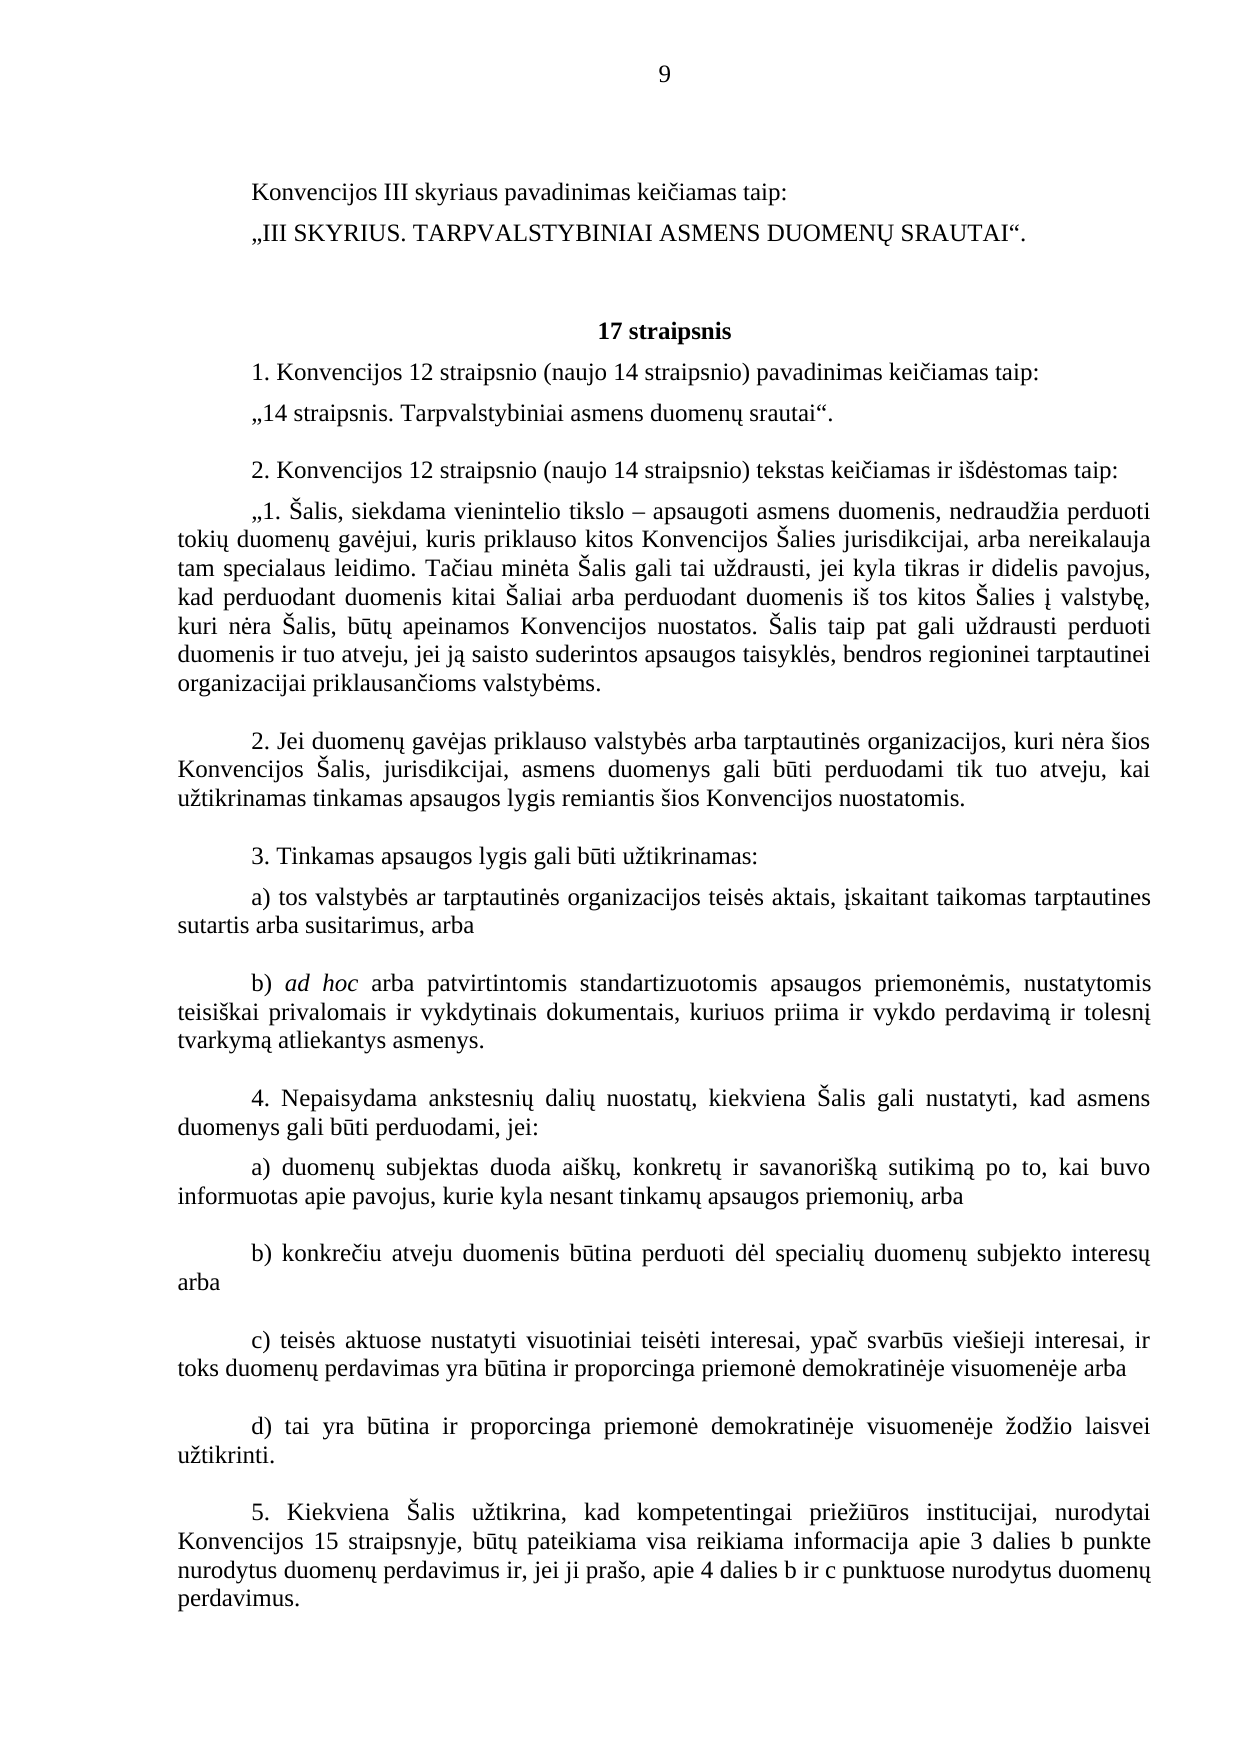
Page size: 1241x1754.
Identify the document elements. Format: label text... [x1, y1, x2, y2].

text d) tai yra būtina ir proporcinga priemonė demokratinėje visuomenėje žodžio laisvei užtikrinti. [177, 1411, 1152, 1468]
text „14 straipsnis. Tarpvalstybiniai asmens duomenų srautai“. [177, 398, 1152, 426]
text 1. Konvencijos 12 straipsnio (naujo 14 straipsnio) pavadinimas keičiamas taip: [177, 357, 1152, 386]
text „III SKYRIUS. TARPVALSTYBINIAI ASMENS DUOMENŲ SRAUTAI“. [177, 218, 1152, 247]
text b) konkrečiu atveju duomenis būtina perduoti dėl specialių duomenų subjekto interesų arba [177, 1238, 1152, 1296]
text a) tos valstybės ar tarptautinės organizacijos teisės aktais, įskaitant taikomas tarptautines sutartis arba susitarimus, arba [177, 882, 1152, 939]
text Konvencijos III skyriaus pavadinimas keičiamas taip: [177, 177, 1152, 206]
text „1. Šalis, siekdama vienintelio tikslo – apsaugoti asmens duomenis, nedraudžia perduoti tokių duomenų gavėjui, kuris priklauso kitos Konvencijos Šalies jurisdikcijai, arba nereikalauja tam specialaus leidimo. Tačiau minėta Šalis gali tai uždrausti, jei kyla tikras ir didelis pavojus, kad perduodant duomenis kitai Šaliai arba perduodant duomenis iš tos kitos Šalies į valstybę, kuri nėra Šalis, būtų apeinamos Konvencijos nuostatos. Šalis taip pat gali uždrausti perduoti duomenis ir tuo atveju, jei ją saisto suderintos apsaugos taisyklės, bendros regioninei tarptautinei organizacijai priklausančioms valstybėms. [177, 496, 1152, 697]
text 4. Nepaisydama ankstesnių dalių nuostatų, kiekviena Šalis gali nustatyti, kad asmens duomenys gali būti perduodami, jei: [177, 1083, 1152, 1140]
text 3. Tinkamas apsaugos lygis gali būti užtikrinamas: [177, 841, 1152, 869]
text a) duomenų subjektas duoda aiškų, konkretų ir savanorišką sutikimą po to, kai buvo informuotas apie pavojus, kurie kyla nesant tinkamų apsaugos priemonių, arba [177, 1152, 1152, 1210]
text b) ad hoc arba patvirtintomis standartizuotomis apsaugos priemonėmis, nustatytomis teisiškai privalomais ir vykdytinais dokumentais, kuriuos priima ir vykdo perdavimą ir tolesnį tvarkymą atliekantys asmenys. [177, 968, 1152, 1054]
text 2. Jei duomenų gavėjas priklauso valstybės arba tarptautinės organizacijos, kuri nėra šios Konvencijos Šalis, jurisdikcijai, asmens duomenys gali būti perduodami tik tuo atveju, kai užtikrinamas tinkamas apsaugos lygis remiantis šios Konvencijos nuostatomis. [177, 726, 1152, 812]
text 5. Kiekviena Šalis užtikrina, kad kompetentingai priežiūros institucijai, nurodytai Konvencijos 15 straipsnyje, būtų pateikiama visa reikiama informacija apie 3 dalies b punkte nurodytus duomenų perdavimus ir, jei ji prašo, apie 4 dalies b ir c punktuose nurodytus duomenų perdavimus. [177, 1497, 1152, 1612]
text 17 straipsnis [177, 316, 1152, 345]
text 2. Konvencijos 12 straipsnio (naujo 14 straipsnio) tekstas keičiamas ir išdėstomas taip: [177, 455, 1152, 484]
text c) teisės aktuose nustatyti visuotiniai teisėti interesai, ypač svarbūs viešieji interesai, ir toks duomenų perdavimas yra būtina ir proporcinga priemonė demokratinėje visuomenėje arba [177, 1325, 1152, 1382]
